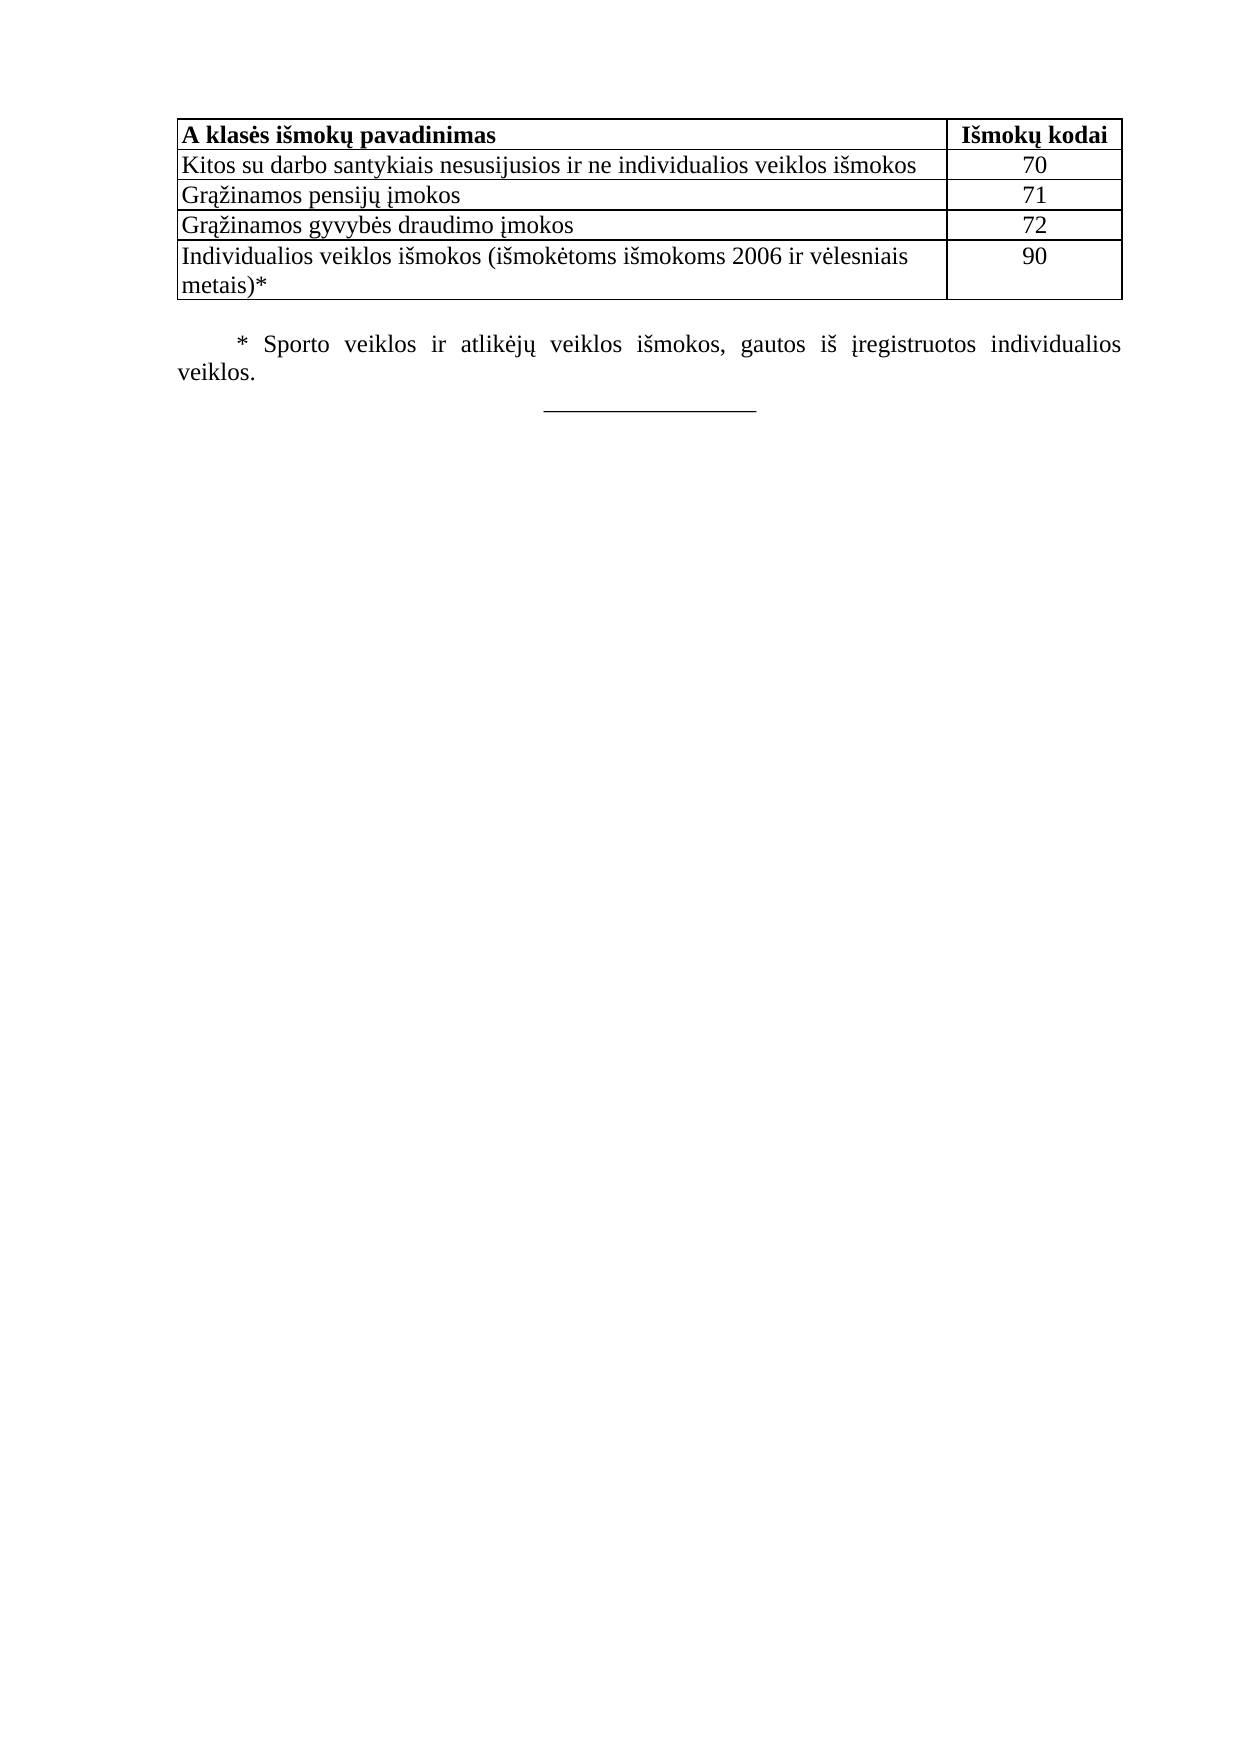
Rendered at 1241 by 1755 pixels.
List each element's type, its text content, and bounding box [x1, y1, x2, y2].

table_cell 70 [948, 150, 1121, 179]
table_cell 90 [948, 241, 1121, 298]
table_header Išmokų kodai [948, 120, 1121, 148]
table_cell Individualios veiklos išmokos (išmokėtoms išmokoms 2006 ir vėlesniais metais)* [178, 241, 946, 298]
text _________________ [177, 386, 1122, 415]
table_cell Grąžinamos pensijų įmokos [178, 180, 946, 209]
table_cell 71 [948, 180, 1121, 209]
table_header A klasės išmokų pavadinimas [178, 120, 946, 148]
table_cell Grąžinamos gyvybės draudimo įmokos [178, 211, 946, 239]
table_cell Kitos su darbo santykiais nesusijusios ir ne individualios veiklos išmokos [178, 150, 946, 179]
text * Sporto veiklos ir atlikėjų veiklos išmokos, gautos iš įregistruotos individualios veiklos. [177, 329, 1122, 386]
table_cell 72 [948, 211, 1121, 239]
